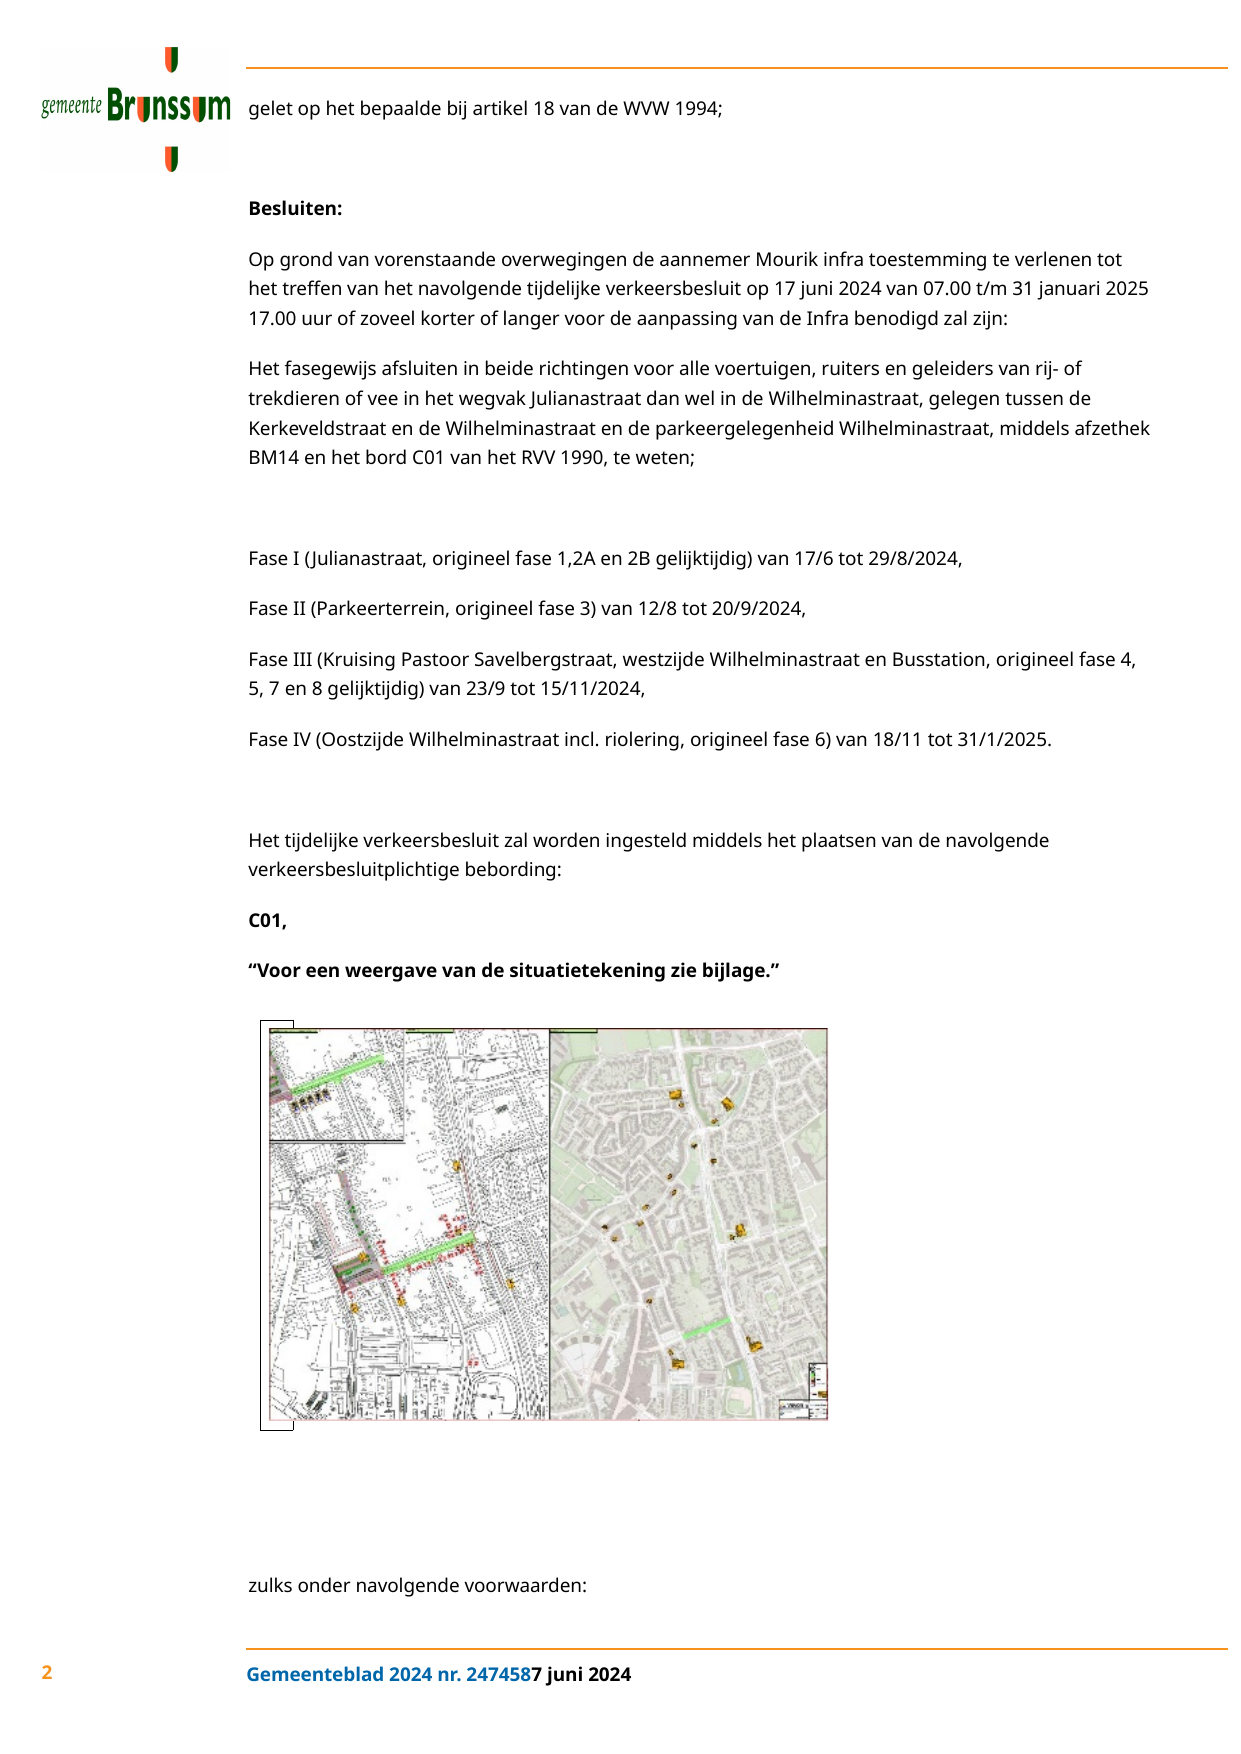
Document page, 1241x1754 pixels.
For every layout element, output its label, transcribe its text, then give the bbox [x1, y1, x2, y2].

text Fase IV (Oostzijde Wilhelminastraat incl. riolering, origineel fase 6) van 18/11 tot 31/1/2025. [248, 726, 1152, 752]
text Fase II (Parkeerterrein, origineel fase 3) van 12/8 tot 20/9/2024, [248, 596, 1152, 621]
text C01, [248, 907, 1152, 933]
text Fase I (Julianastraat, origineel fase 1,2A en 2B gelijktijdig) van 17/6 tot 29/8/2024, [248, 545, 1152, 571]
text Fase III (Kruising Pastoor Savelbergstraat, westzijde Wilhelminastraat en Busstation, origineel fase 4, 5, 7 en 8 gelijktijdig) van 23/9 tot 15/11/2024, [248, 646, 1152, 701]
text Het fasegewijs afsluiten in beide richtingen voor alle voertuigen, ruiters en geleiders van rij- of trekdieren of vee in het wegvak Julianastraat dan wel in de Wilhelminastraat, gelegen tussen de Kerkeveldstraat en de Wilhelminastraat en de parkeergelegenheid Wilhelminastraat, middels afzethek BM14 en het bord C01 van het RVV 1990, te weten; [248, 356, 1152, 470]
text zulks onder navolgende voorwaarden: [248, 1573, 1152, 1598]
text Besluiten: [248, 196, 1152, 221]
picture [268, 1028, 829, 1421]
picture [41, 47, 231, 172]
text Op grond van vorenstaande overwegingen de aannemer Mourik infra toestemming te verlenen tot het treffen van het navolgende tijdelijke verkeersbesluit op 17 juni 2024 van 07.00 t/m 31 januari 2025 17.00 uur of zoveel korter of langer voor de aanpassing van de Infra benodigd zal zijn: [248, 246, 1152, 331]
text “Voor een weergave van de situatietekening zie bijlage.” [248, 957, 1152, 983]
text gelet op het bepaalde bij artikel 18 van de WVW 1994; [248, 95, 1152, 121]
text Het tijdelijke verkeersbesluit zal worden ingesteld middels het plaatsen van de navolgende verkeersbesluitplichtige bebording: [248, 827, 1152, 882]
